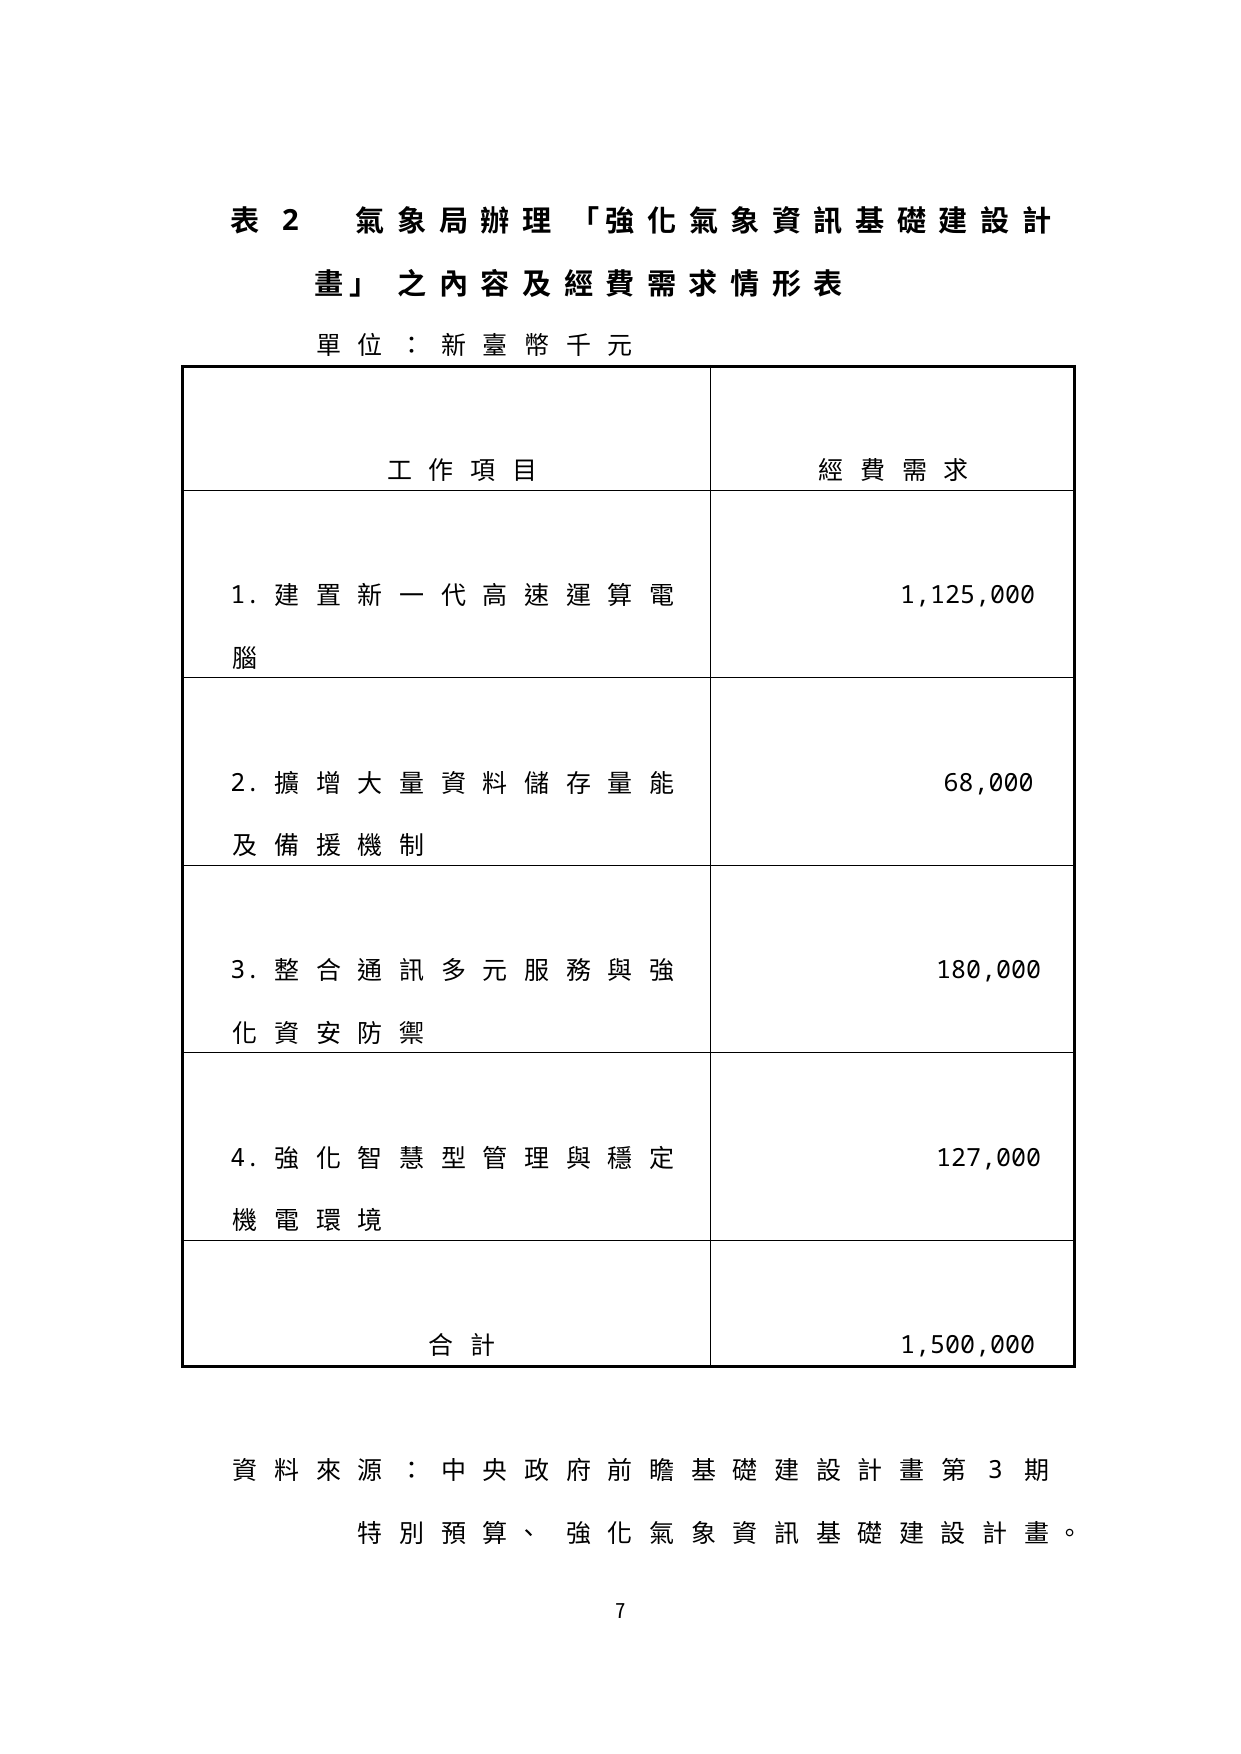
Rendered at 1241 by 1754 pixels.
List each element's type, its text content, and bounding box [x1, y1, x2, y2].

text 資料來源：中央政府前瞻基礎建設計畫第3期特別預算、強化氣象資訊基礎建設計畫。 [184, 1427, 1058, 1552]
table_cell 1.建置新一代高速運算電腦 [184, 491, 710, 677]
table_cell 2.擴增大量資料儲存量能及備援機制 [184, 678, 710, 865]
table_cell 4.強化智慧型管理與穩定機電環境 [184, 1053, 710, 1240]
table_cell 3.整合通訊多元服務與強化資安防禦 [184, 866, 710, 1052]
table_cell 180,000 [711, 866, 1073, 1052]
table_cell 127,000 [711, 1053, 1073, 1240]
table_cell 合計 [184, 1241, 710, 1365]
text 表2 氣象局辦理「強化氣象資訊基礎建設計畫」之內容及經費需求情形表 單位：新臺幣千元 [190, 177, 1058, 365]
table_header 工作項目 [184, 368, 710, 490]
table_cell 1,500,000 [711, 1241, 1073, 1365]
table_cell 68,000 [711, 678, 1073, 865]
table_cell 1,125,000 [711, 491, 1073, 677]
table_header 經費需求 [711, 368, 1073, 490]
